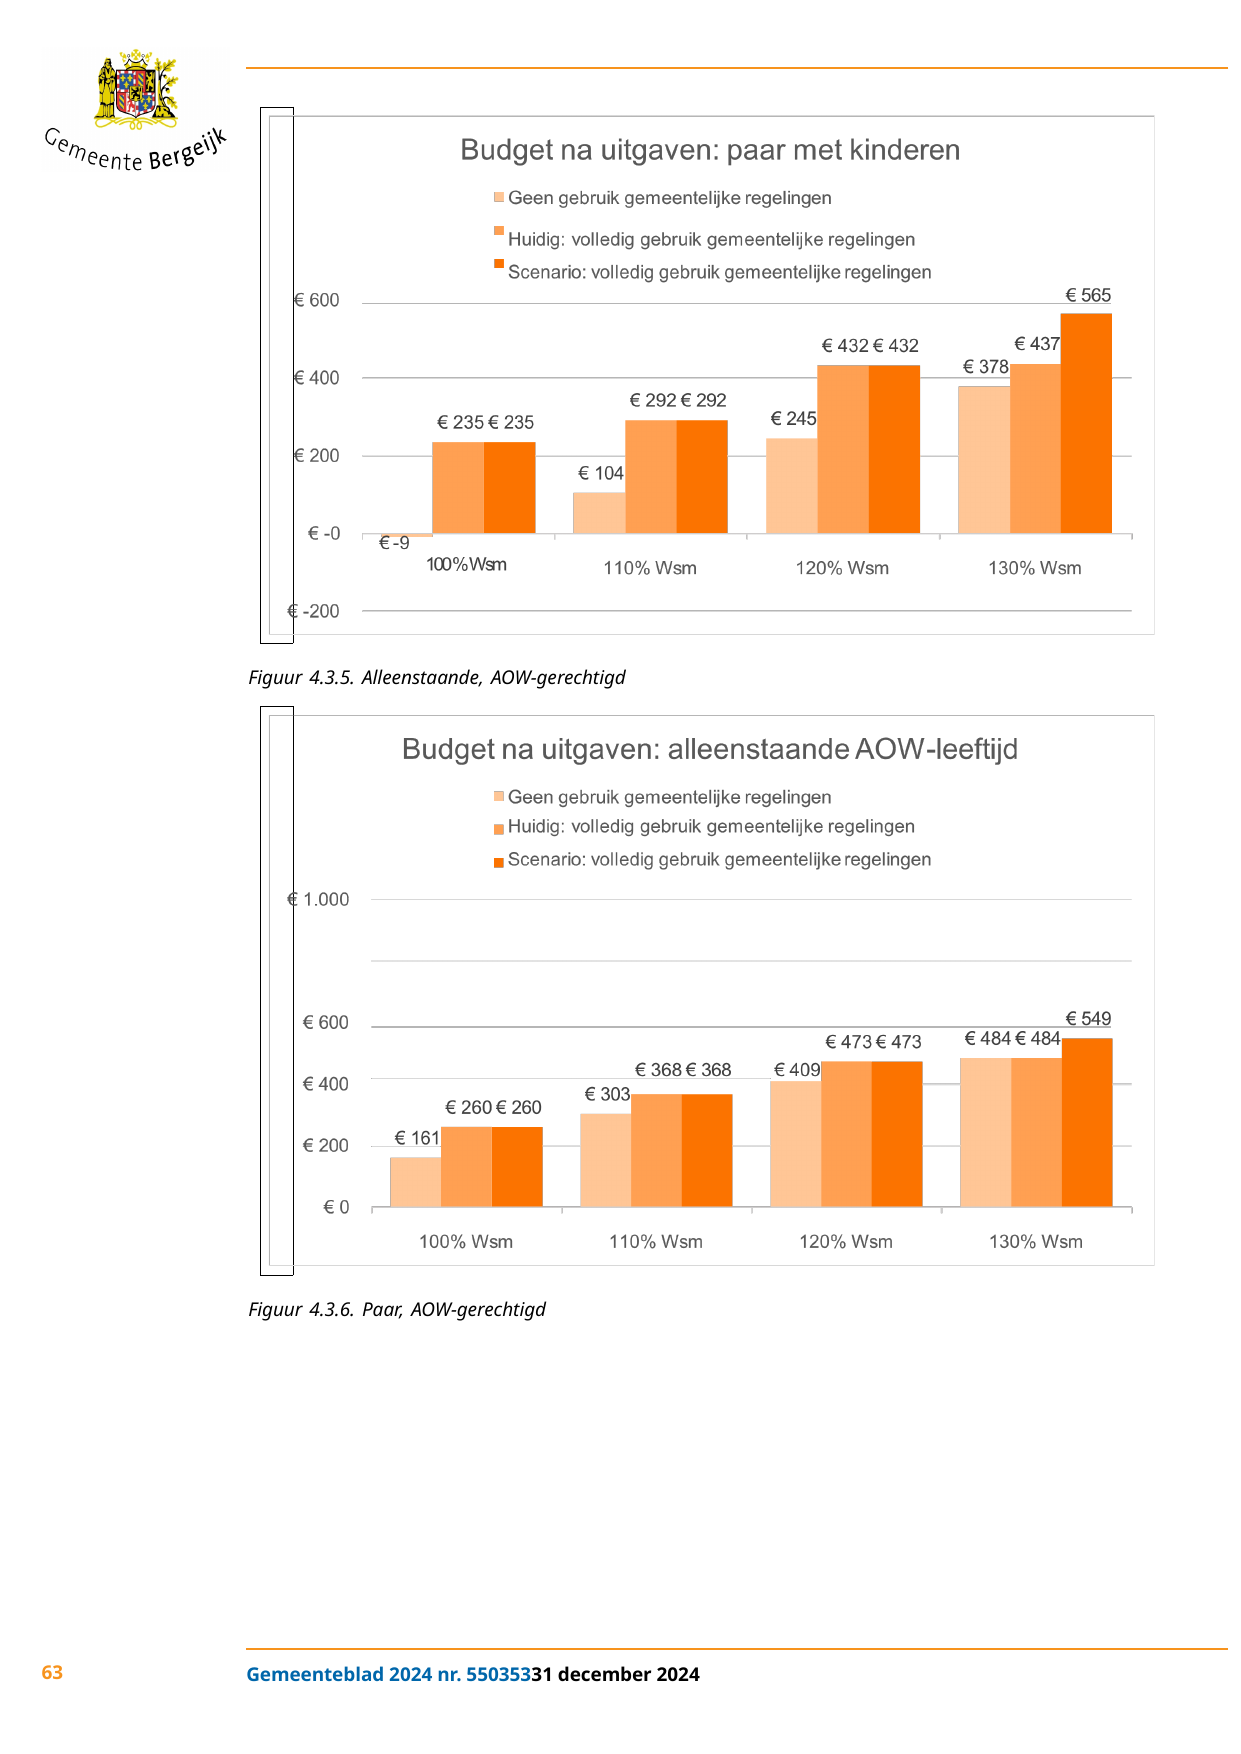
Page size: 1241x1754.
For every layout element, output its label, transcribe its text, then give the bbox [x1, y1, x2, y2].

picture [41, 47, 231, 172]
picture [268, 715, 1155, 1266]
text Figuur 4.3.5. Alleenstaande, AOW-gerechtigd [248, 664, 1152, 690]
text Figuur 4.3.6. Paar, AOW-gerechtigd [248, 1296, 1152, 1322]
picture [268, 115, 1155, 635]
